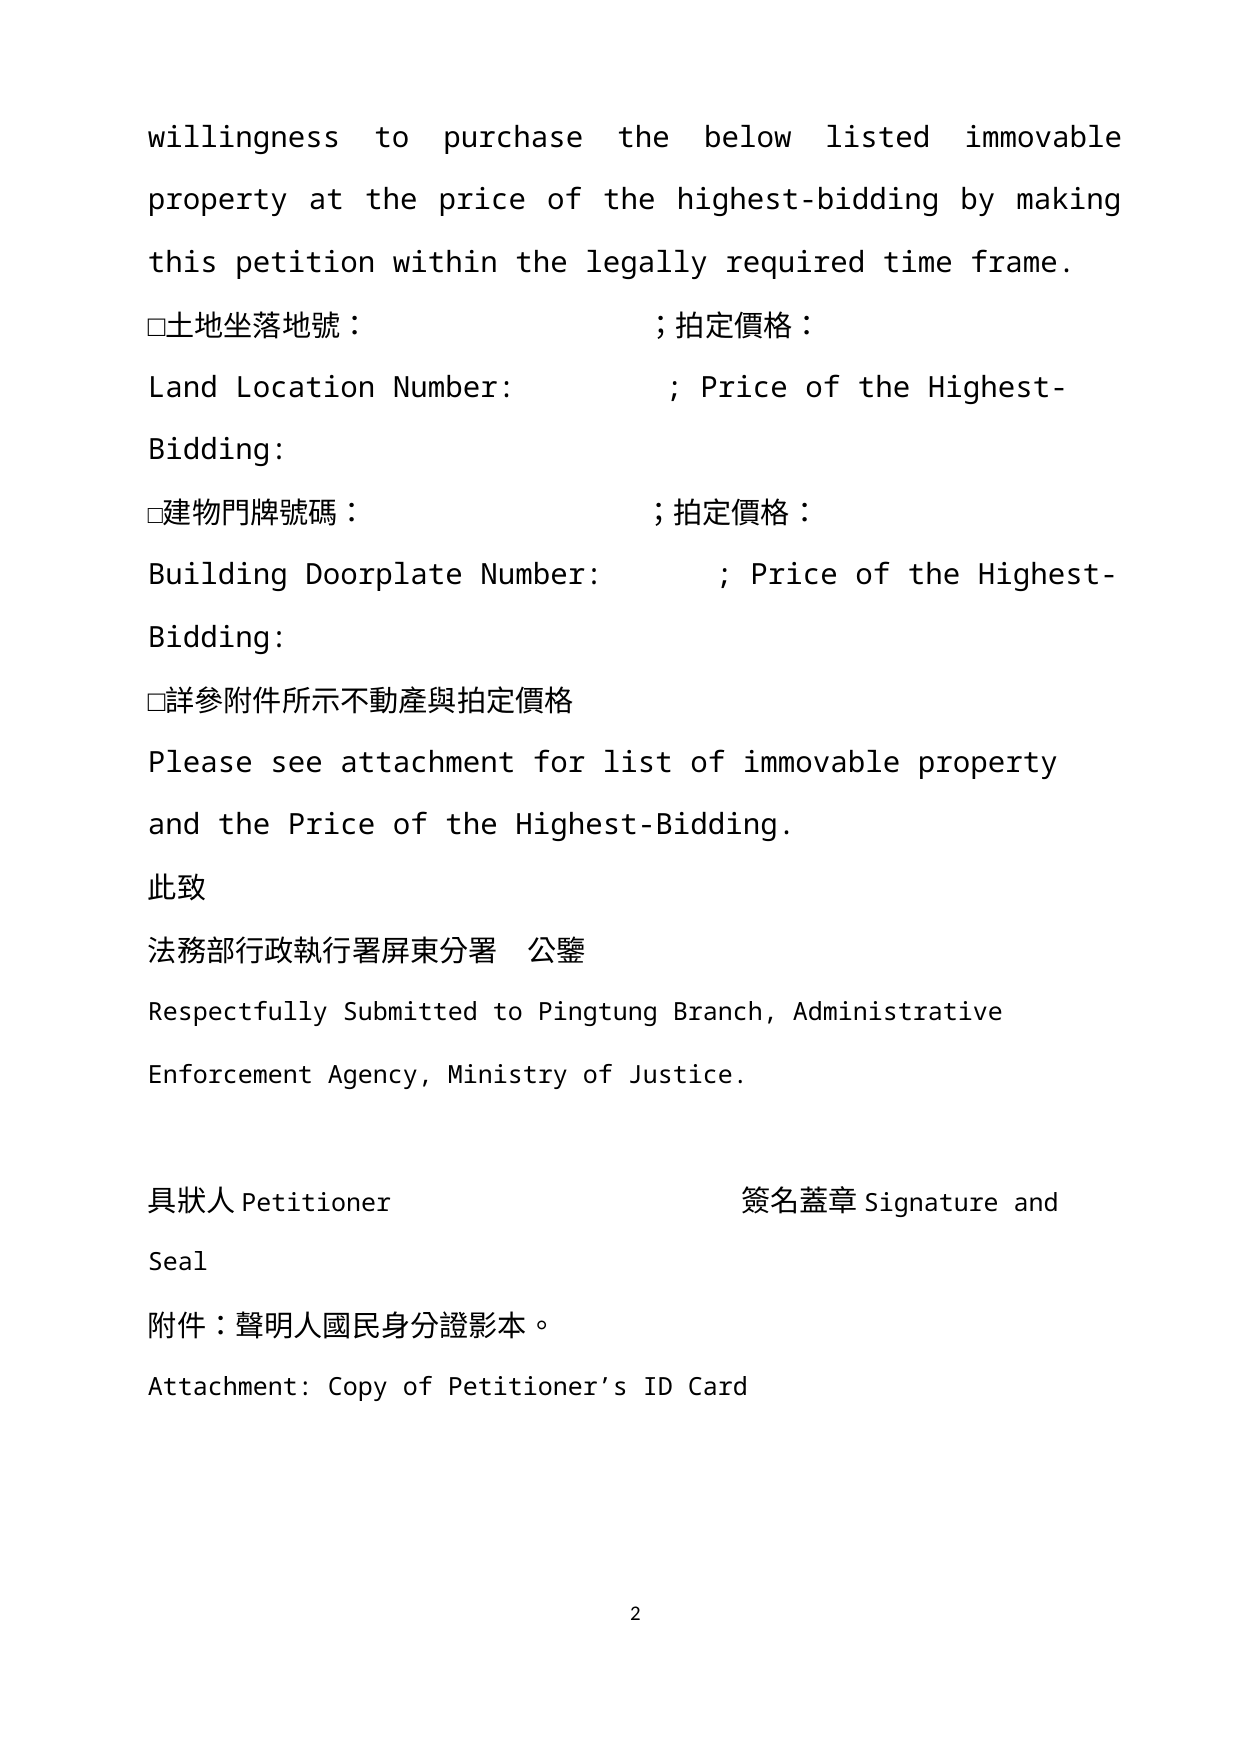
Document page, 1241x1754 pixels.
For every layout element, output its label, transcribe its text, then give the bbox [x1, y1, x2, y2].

text Attachment: Copy of Petitioner’s ID Card [148, 1344, 1122, 1407]
text 具狀人Petitioner 簽名蓋章Signature and Seal [148, 1157, 1122, 1282]
text 此致 [148, 844, 1122, 907]
text Please see attachment for list of immovable property and the Price of the Highest-Bidding. [148, 719, 1122, 844]
text 法務部行政執行署屏東分署 公鑒 [148, 907, 1122, 969]
text □詳參附件所示不動產與拍定價格 [148, 657, 1122, 719]
text willingness to purchase the below listed immovable property at the price of the highest-bidding by making this petition within the legally required time frame. [148, 94, 1122, 282]
text 附件：聲明人國民身分證影本。 [148, 1282, 1122, 1344]
text Land Location Number: ; Price of the Highest-Bidding: [148, 344, 1122, 469]
text □土地坐落地號： ；拍定價格： [148, 282, 1122, 344]
text □建物門牌號碼： ；拍定價格： [148, 469, 1122, 532]
text Building Doorplate Number: ; Price of the Highest-Bidding: [148, 532, 1122, 657]
text Respectfully Submitted to Pingtung Branch, Administrative Enforcement Agency, Ministry of Justice. [148, 969, 1122, 1094]
